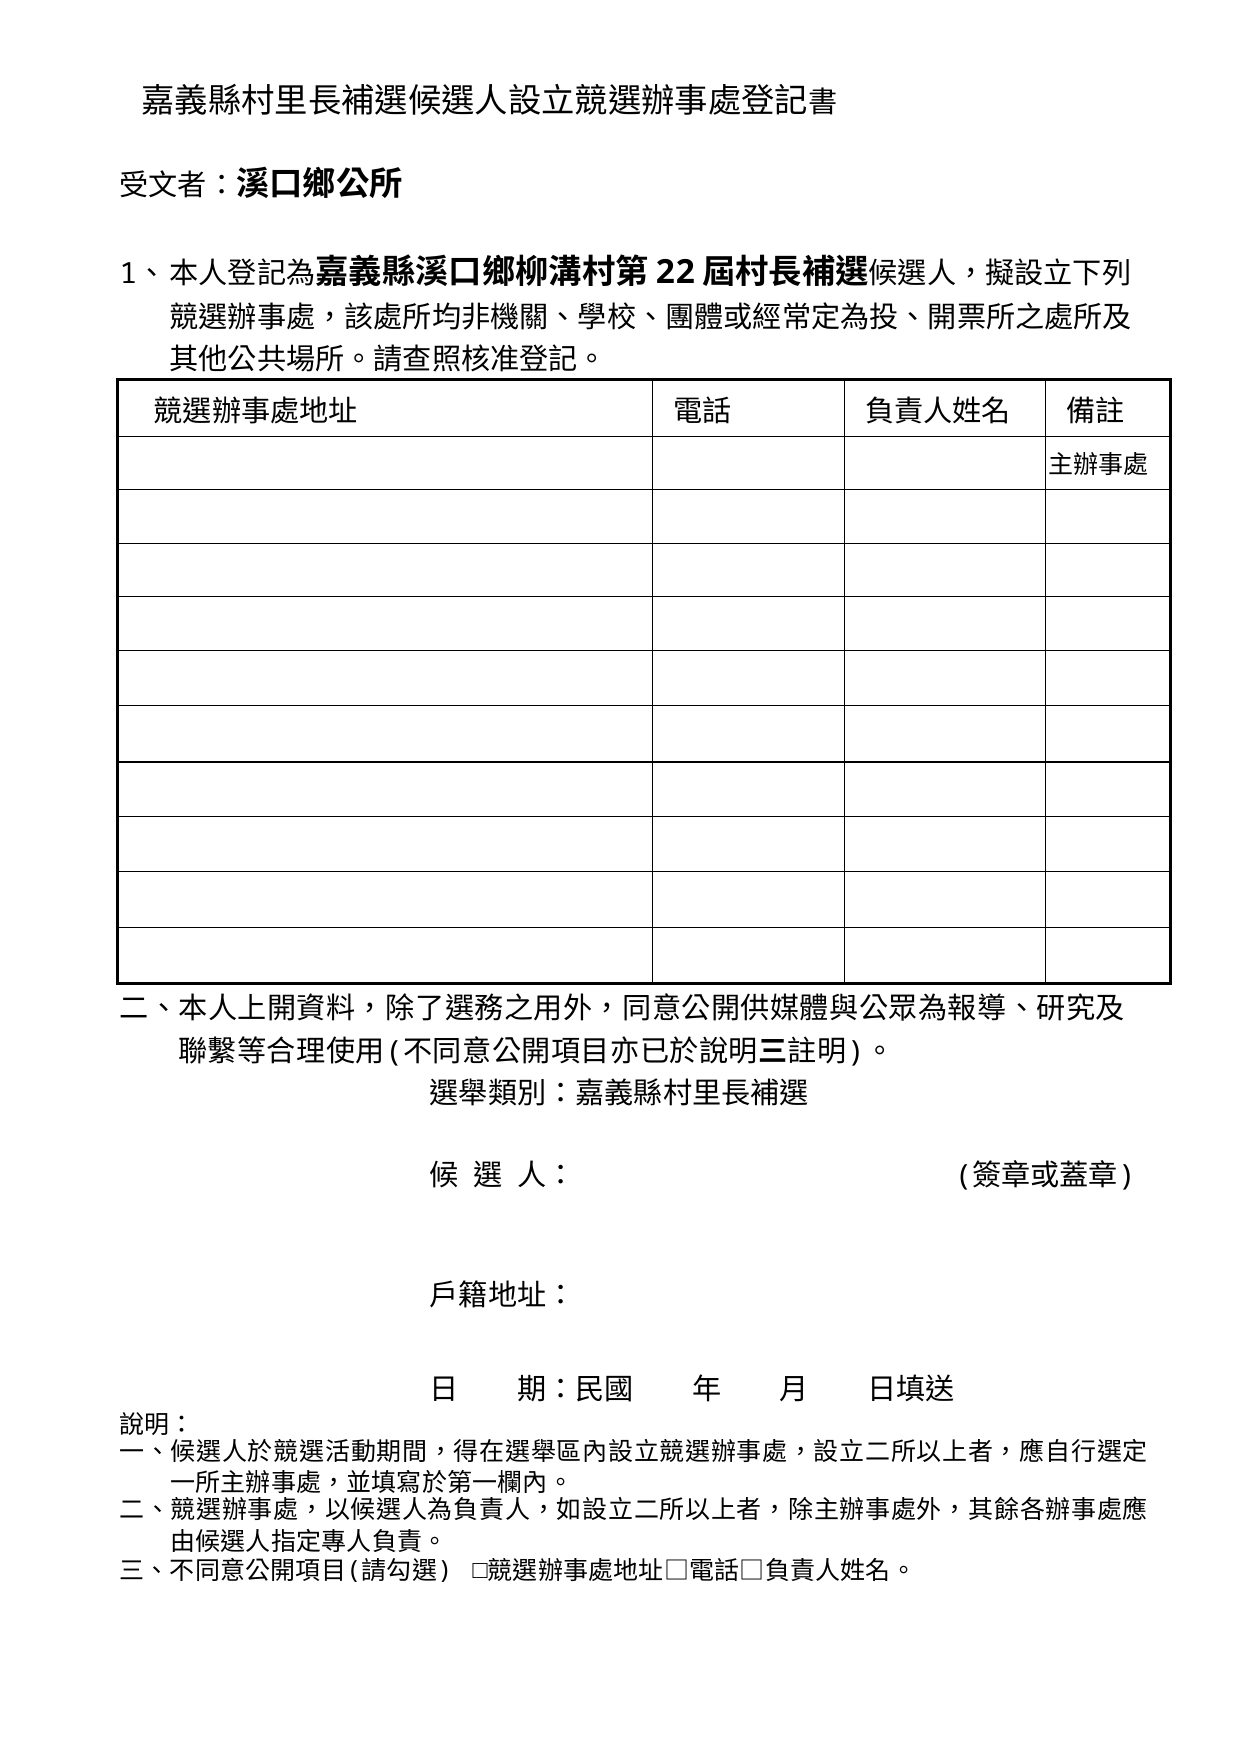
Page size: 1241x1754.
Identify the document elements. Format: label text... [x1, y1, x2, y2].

text 戶籍地址： [136, 1271, 1150, 1313]
table_cell [119, 597, 652, 650]
text 選舉類別：嘉義縣村里長補選 [136, 1069, 1150, 1112]
table_cell [845, 437, 1045, 489]
table_cell [1046, 490, 1169, 542]
table_cell [1046, 597, 1169, 650]
table_cell [653, 706, 844, 761]
table_cell [653, 597, 844, 650]
table_cell [653, 763, 844, 816]
table_cell [653, 544, 844, 596]
table_header 負責人姓名 [845, 381, 1045, 436]
list 本人登記為嘉義縣溪口鄉柳溝村第22屆村長補選候選人，擬設立下列競選辦事處，該處所均非機關、學校、團體或經常定為投、開票所之處所及其他公共場所。請查照核准登記。 [119, 245, 1150, 378]
table_header 競選辦事處地址 [119, 381, 652, 436]
text 說明： [119, 1408, 1150, 1437]
table_cell [653, 872, 844, 927]
table_cell [845, 817, 1045, 871]
text 日 期：民國 年 月 日填送 [136, 1366, 1150, 1408]
table_cell 主辦事處 [1046, 437, 1169, 489]
table_header 備註 [1046, 381, 1169, 436]
table_header 電話 [653, 381, 844, 436]
table_cell [119, 817, 652, 871]
table_cell [1046, 706, 1169, 761]
table_cell [119, 872, 652, 927]
text 一、候選人於競選活動期間，得在選舉區內設立競選辦事處，設立二所以上者，應自行選定一所主辦事處，並填寫於第一欄內。 [119, 1437, 1150, 1495]
table_cell [845, 928, 1045, 982]
table_cell [845, 597, 1045, 650]
table_cell [119, 544, 652, 596]
table_cell [653, 651, 844, 705]
table_cell [119, 651, 652, 705]
table_cell [653, 437, 844, 489]
text 候 選 人： (簽章或蓋章) [136, 1151, 1150, 1194]
text 二、本人上開資料，除了選務之用外，同意公開供媒體與公眾為報導、研究及聯繫等合理使用(不同意公開項目亦已於說明三註明)。 [119, 985, 1150, 1069]
table_cell [845, 544, 1045, 596]
table_cell [1046, 872, 1169, 927]
table_cell [653, 928, 844, 982]
table_cell [1046, 544, 1169, 596]
table_cell [845, 490, 1045, 542]
table_cell [119, 490, 652, 542]
table_cell [119, 928, 652, 982]
table_cell [1046, 928, 1169, 982]
table_cell [845, 651, 1045, 705]
table_cell [1046, 817, 1169, 871]
table_cell [1046, 651, 1169, 705]
table_cell [653, 490, 844, 542]
table_cell [1046, 763, 1169, 816]
text 三、不同意公開項目(請勾選) □競選辦事處地址□電話□負責人姓名。 [119, 1554, 1150, 1583]
table_cell [119, 706, 652, 761]
table_cell [119, 437, 652, 489]
text 二、競選辦事處，以候選人為負責人，如設立二所以上者，除主辦事處外，其餘各辦事處應由候選人指定專人負責。 [119, 1495, 1150, 1554]
table_cell [845, 872, 1045, 927]
table_cell [653, 817, 844, 871]
table_cell [845, 706, 1045, 761]
table_cell [845, 763, 1045, 816]
text 受文者：溪口鄉公所 [119, 157, 1150, 205]
table_cell [119, 763, 652, 816]
text 嘉義縣村里長補選候選人設立競選辦事處登記書 [141, 90, 1150, 117]
